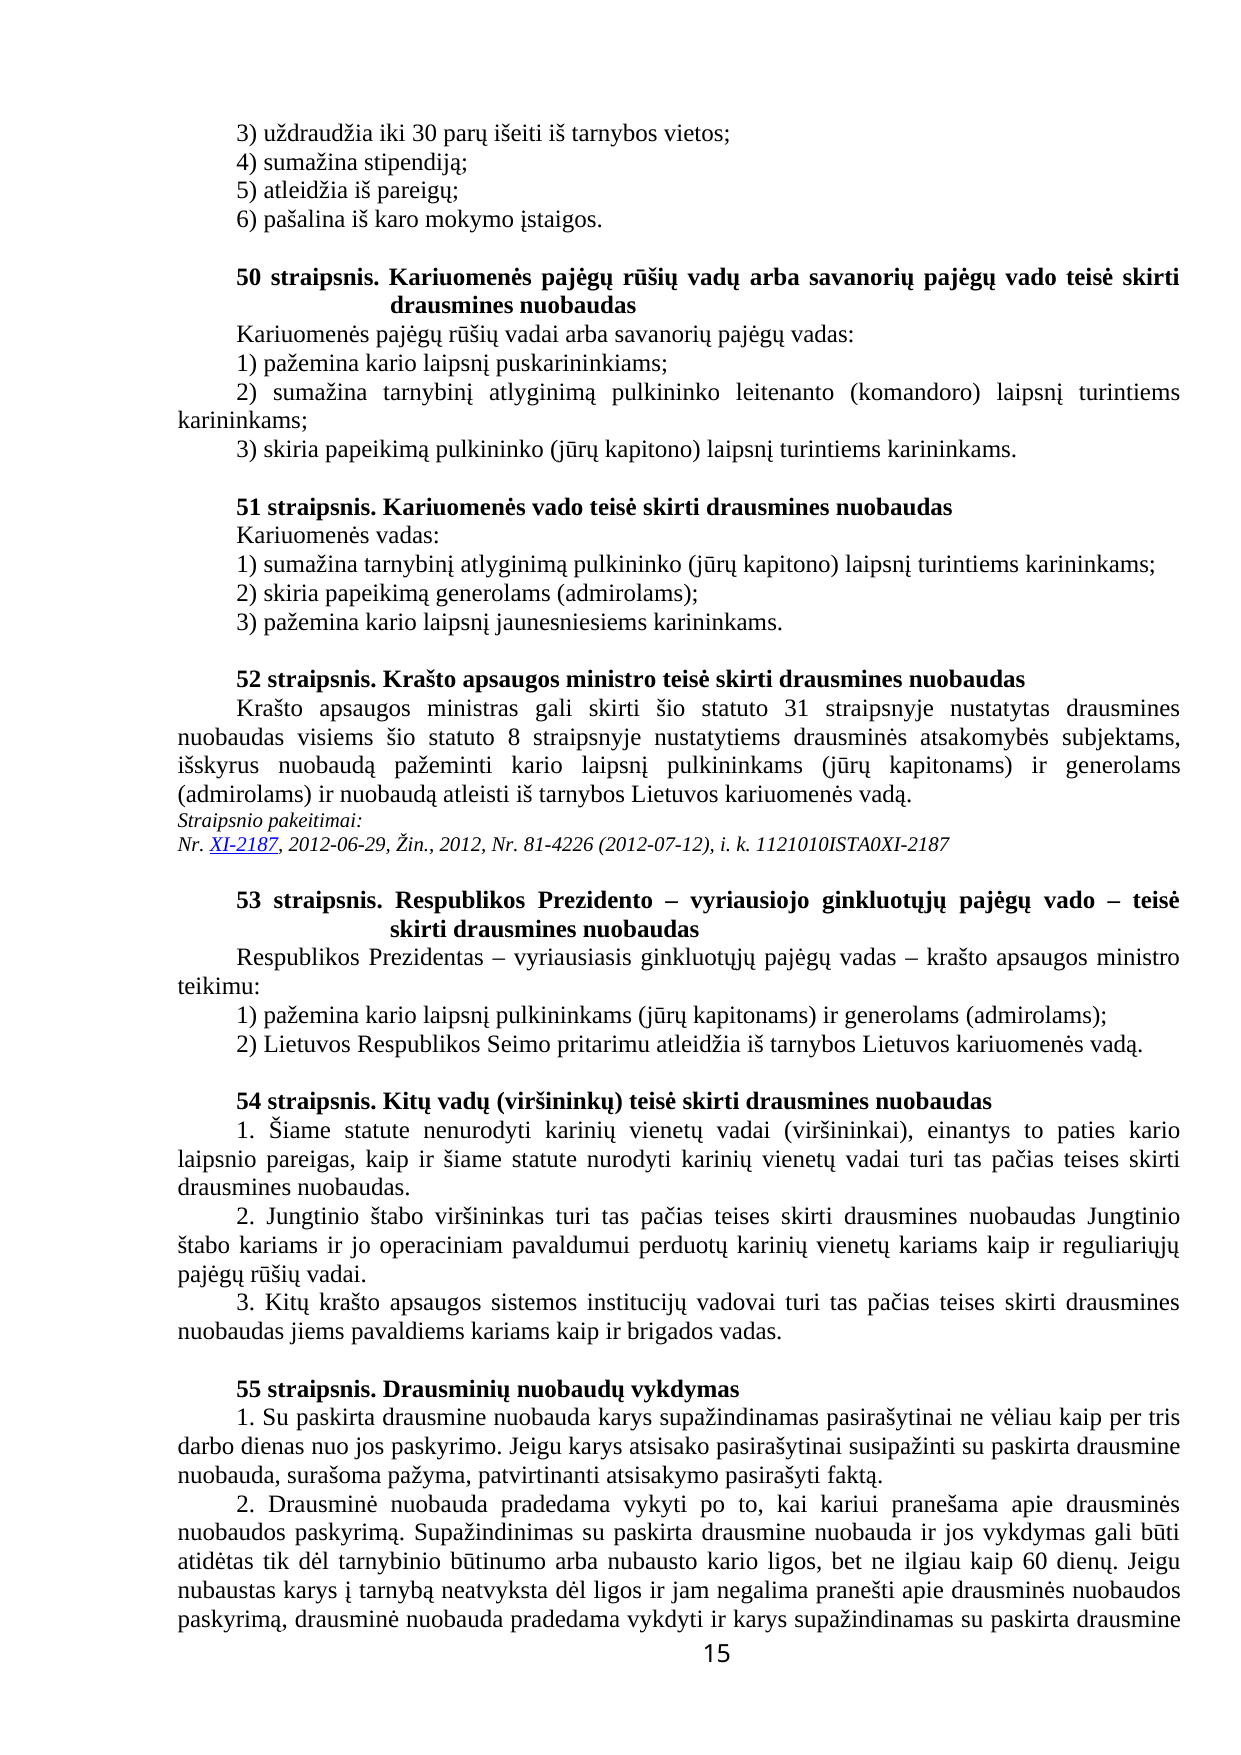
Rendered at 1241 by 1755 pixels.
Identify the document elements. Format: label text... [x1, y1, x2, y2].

text 6) pašalina iš karo mokymo įstaigos. [177, 204, 1181, 233]
text 5) atleidžia iš pareigų; [177, 176, 1181, 204]
text Kariuomenės pajėgų rūšių vadai arba savanorių pajėgų vadas: [177, 319, 1181, 348]
text 3. Kitų krašto apsaugos sistemos institucijų vadovai turi tas pačias teises skirti drausmines nuobaudas jiems pavaldiems kariams kaip ir brigados vadas. [177, 1287, 1181, 1345]
text 50 straipsnis. Kariuomenės pajėgų rūšių vadų arba savanorių pajėgų vado teisė skirti drausmines nuobaudas [236, 262, 1181, 319]
text 3) pažemina kario laipsnį jaunesniesiems karininkams. [177, 607, 1181, 636]
text 1) pažemina kario laipsnį pulkininkams (jūrų kapitonams) ir generolams (admirolams); [177, 1000, 1181, 1029]
text 2. Drausminė nuobauda pradedama vykyti po to, kai kariui pranešama apie drausminės nuobaudos paskyrimą. Supažindinimas su paskirta drausmine nuobauda ir jos vykdymas gali būti atidėtas tik dėl tarnybinio būtinumo arba nubausto kario ligos, bet ne ilgiau kaip 60 dienų. Jeigu nubaustas karys į tarnybą neatvyksta dėl ligos ir jam negalima pranešti apie drausminės nuobaudos paskyrimą, drausminė nuobauda pradedama vykdyti ir karys supažindinamas su paskirta drausmine [177, 1489, 1181, 1632]
text 2) Lietuvos Respublikos Seimo pritarimu atleidžia iš tarnybos Lietuvos kariuomenės vadą. [177, 1029, 1181, 1057]
text 53 straipsnis. Respublikos Prezidento – vyriausiojo ginkluotųjų pajėgų vado – teisė skirti drausmines nuobaudas [236, 885, 1181, 942]
text 1) sumažina tarnybinį atlyginimą pulkininko (jūrų kapitono) laipsnį turintiems karininkams; [177, 549, 1181, 578]
text Respublikos Prezidentas – vyriausiasis ginkluotųjų pajėgų vadas – krašto apsaugos ministro teikimu: [177, 942, 1181, 1000]
text 1. Šiame statute nenurodyti karinių vienetų vadai (viršininkai), einantys to paties kario laipsnio pareigas, kaip ir šiame statute nurodyti karinių vienetų vadai turi tas pačias teises skirti drausmines nuobaudas. [177, 1115, 1181, 1201]
text 3) skiria papeikimą pulkininko (jūrų kapitono) laipsnį turintiems karininkams. [177, 434, 1181, 463]
text 3) uždraudžia iki 30 parų išeiti iš tarnybos vietos; [177, 118, 1181, 147]
text Nr. XI-2187, 2012-06-29, Žin., 2012, Nr. 81-4226 (2012-07-12), i. k. 1121010ISTA0XI-2187 [177, 832, 1181, 856]
text 2) sumažina tarnybinį atlyginimą pulkininko leitenanto (komandoro) laipsnį turintiems karininkams; [177, 377, 1181, 434]
text 52 straipsnis. Krašto apsaugos ministro teisė skirti drausmines nuobaudas [177, 664, 1181, 693]
text 55 straipsnis. Drausminių nuobaudų vykdymas [177, 1374, 1181, 1402]
text 2. Jungtinio štabo viršininkas turi tas pačias teises skirti drausmines nuobaudas Jungtinio štabo kariams ir jo operaciniam pavaldumui perduotų karinių vienetų kariams kaip ir reguliariųjų pajėgų rūšių vadai. [177, 1201, 1181, 1287]
text Kariuomenės vadas: [177, 521, 1181, 549]
text 4) sumažina stipendiją; [177, 147, 1181, 176]
text 1) pažemina kario laipsnį puskarininkiams; [177, 348, 1181, 377]
text 54 straipsnis. Kitų vadų (viršininkų) teisė skirti drausmines nuobaudas [177, 1086, 1181, 1115]
text Krašto apsaugos ministras gali skirti šio statuto 31 straipsnyje nustatytas drausmines nuobaudas visiems šio statuto 8 straipsnyje nustatytiems drausminės atsakomybės subjektams, išskyrus nuobaudą pažeminti kario laipsnį pulkininkams (jūrų kapitonams) ir generolams (admirolams) ir nuobaudą atleisti iš tarnybos Lietuvos kariuomenės vadą. [177, 693, 1181, 808]
text 2) skiria papeikimą generolams (admirolams); [177, 578, 1181, 607]
text 1. Su paskirta drausmine nuobauda karys supažindinamas pasirašytinai ne vėliau kaip per tris darbo dienas nuo jos paskyrimo. Jeigu karys atsisako pasirašytinai susipažinti su paskirta drausmine nuobauda, surašoma pažyma, patvirtinanti atsisakymo pasirašyti faktą. [177, 1402, 1181, 1489]
text 51 straipsnis. Kariuomenės vado teisė skirti drausmines nuobaudas [177, 492, 1181, 521]
text Straipsnio pakeitimai: [177, 808, 1181, 832]
